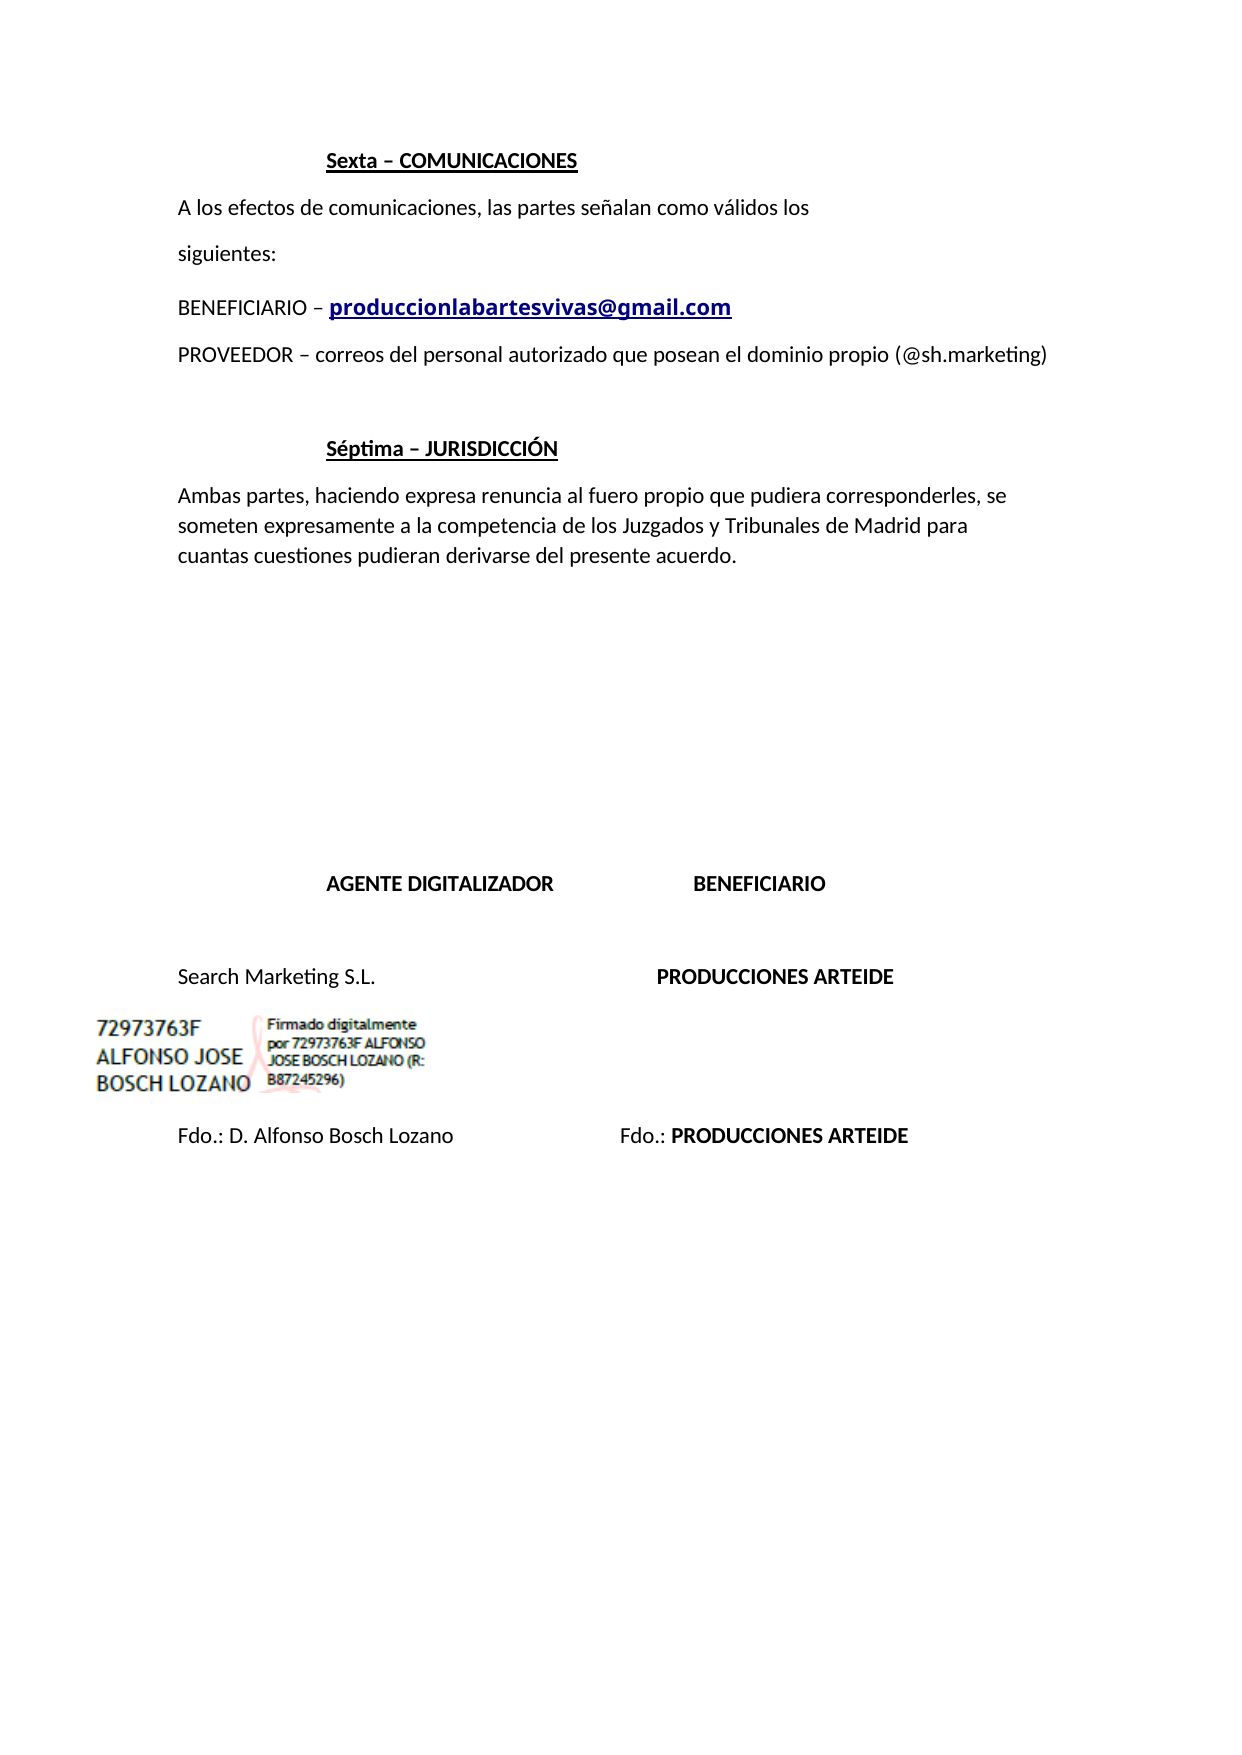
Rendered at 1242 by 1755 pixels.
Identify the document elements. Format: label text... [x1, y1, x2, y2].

text Ambas partes, haciendo expresa renuncia al fuero propio que pudiera corresponderles, se someten expresamente a la competencia de los Juzgados y Tribunales de Madrid para cuantas cuestiones pudieran derivarse del presente acuerdo. [178, 481, 1034, 569]
text Fdo.: D. Alfonso Bosch Lozano Fdo.: PRODUCCIONES ARTEIDE [178, 1122, 1067, 1150]
text Search Marketing S.L. PRODUCCIONES ARTEIDE [178, 962, 1067, 990]
text BENEFICIARIO – produccionlabartesvivas@gmail.com [178, 292, 1067, 322]
text PROVEEDOR – correos del personal autorizado que posean el dominio propio (@sh.marketing) [178, 341, 1067, 369]
subtitle Sexta – COMUNICACIONES [326, 146, 1067, 174]
subtitle Séptima – JURISDICCIÓN [326, 434, 1067, 462]
text A los efectos de comunicaciones, las partes señalan como válidos los siguientes: [178, 193, 905, 267]
subtitle AGENTE DIGITALIZADOR BENEFICIARIO [326, 869, 1067, 897]
